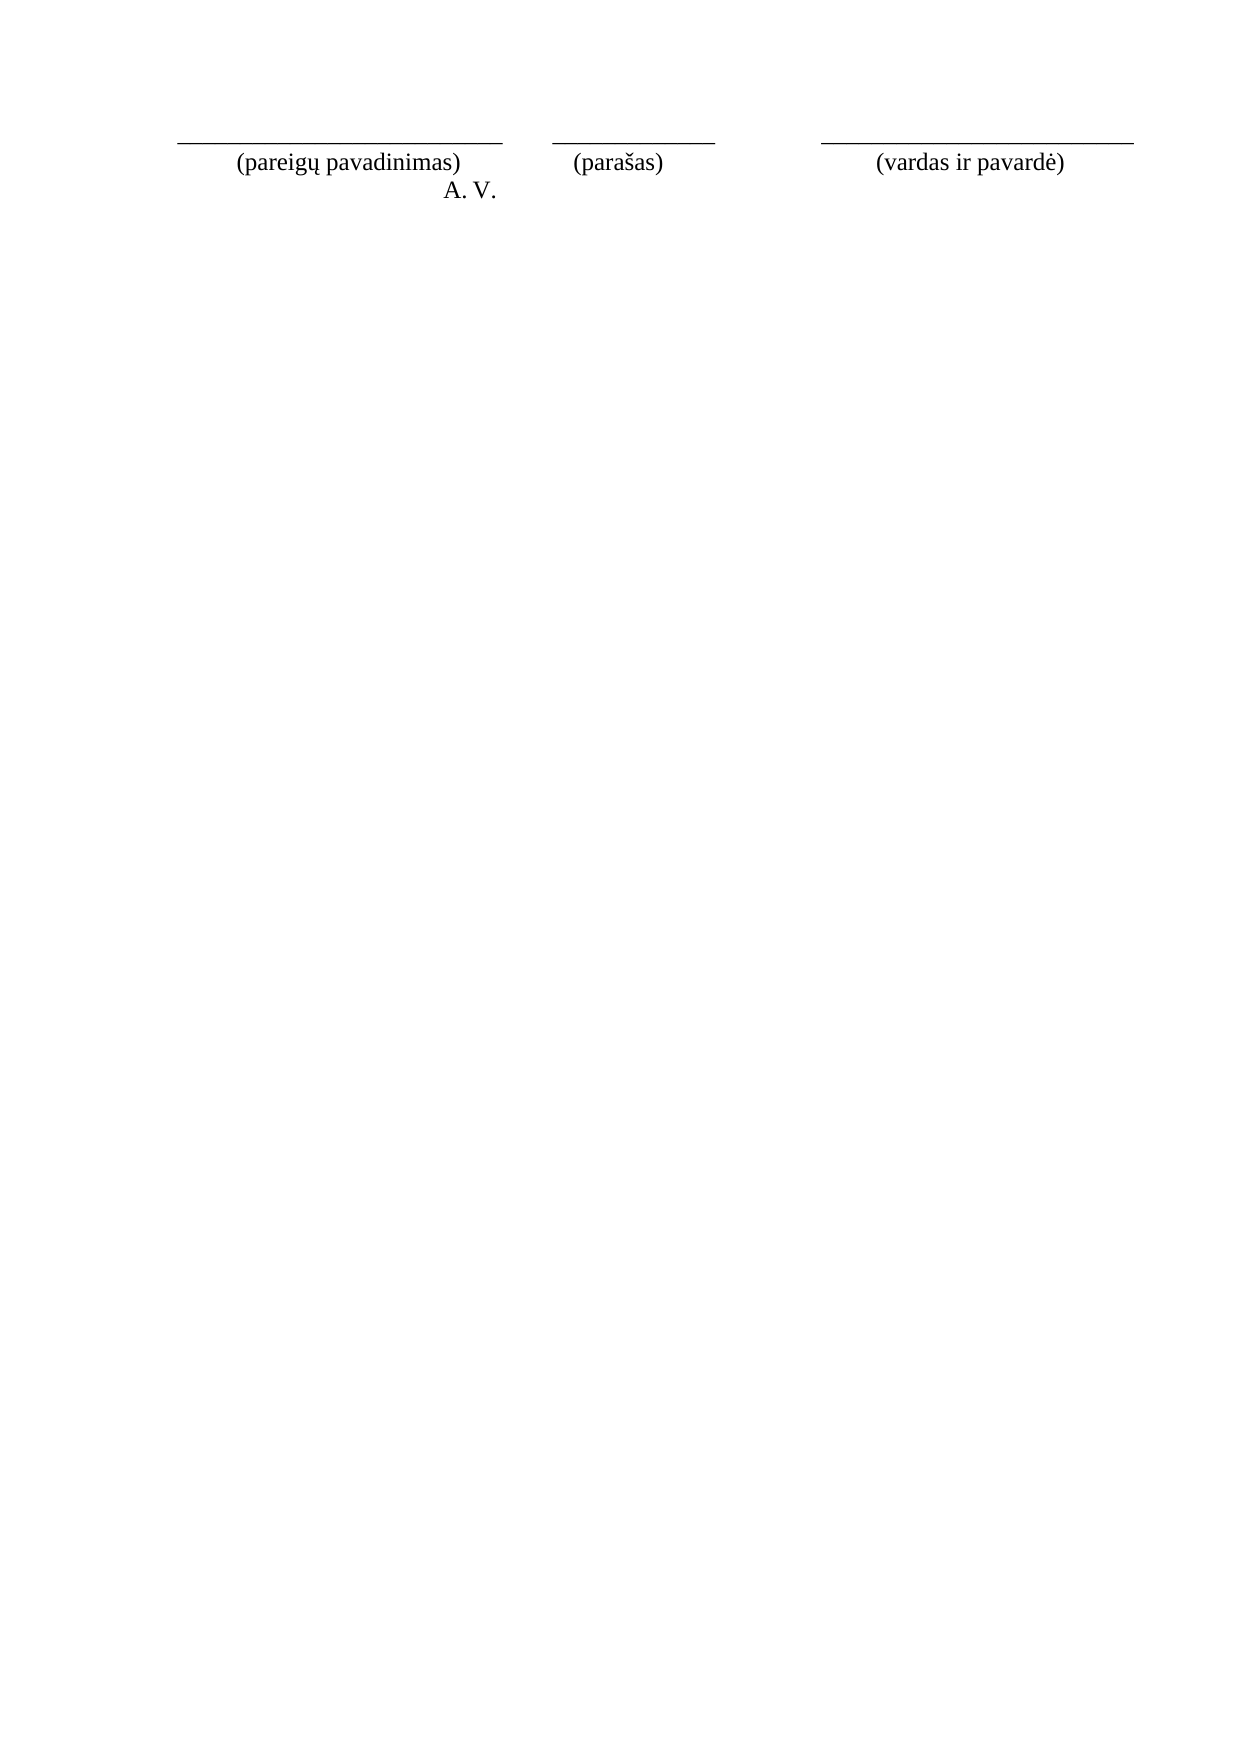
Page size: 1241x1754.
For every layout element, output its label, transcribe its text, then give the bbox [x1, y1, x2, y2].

text A. V. [289, 176, 1137, 204]
text __________________________ _____________ _________________________ [177, 118, 1137, 147]
text (pareigų pavadinimas) (parašas) (vardas ir pavardė) [177, 147, 1137, 176]
